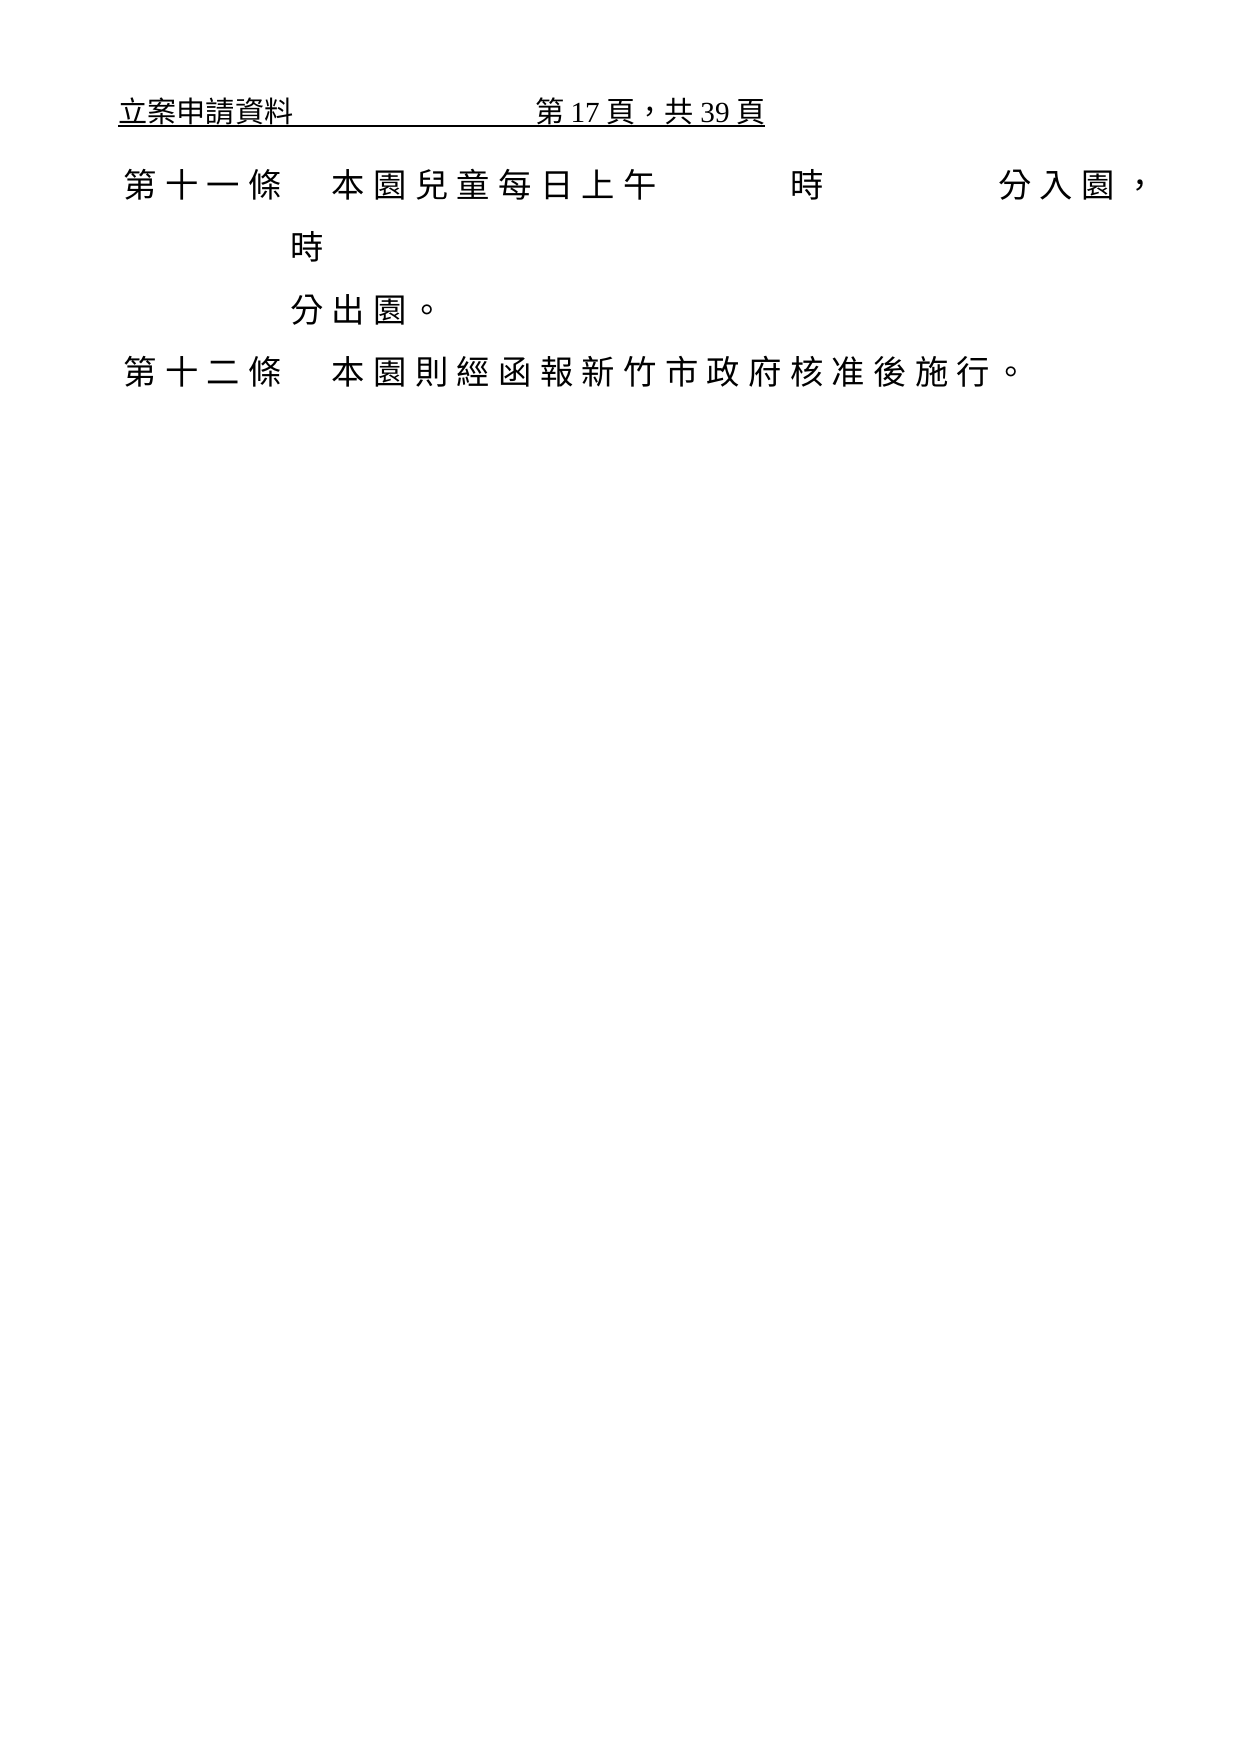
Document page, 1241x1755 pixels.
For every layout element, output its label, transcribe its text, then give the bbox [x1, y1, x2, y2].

text 第十一條 本園兒童每日上午 時 分入園， 時 [119, 141, 1161, 266]
text 分出園。 [264, 266, 1161, 328]
text 第十二條 本園則經函報新竹市政府核准後施行。 [119, 328, 1161, 391]
